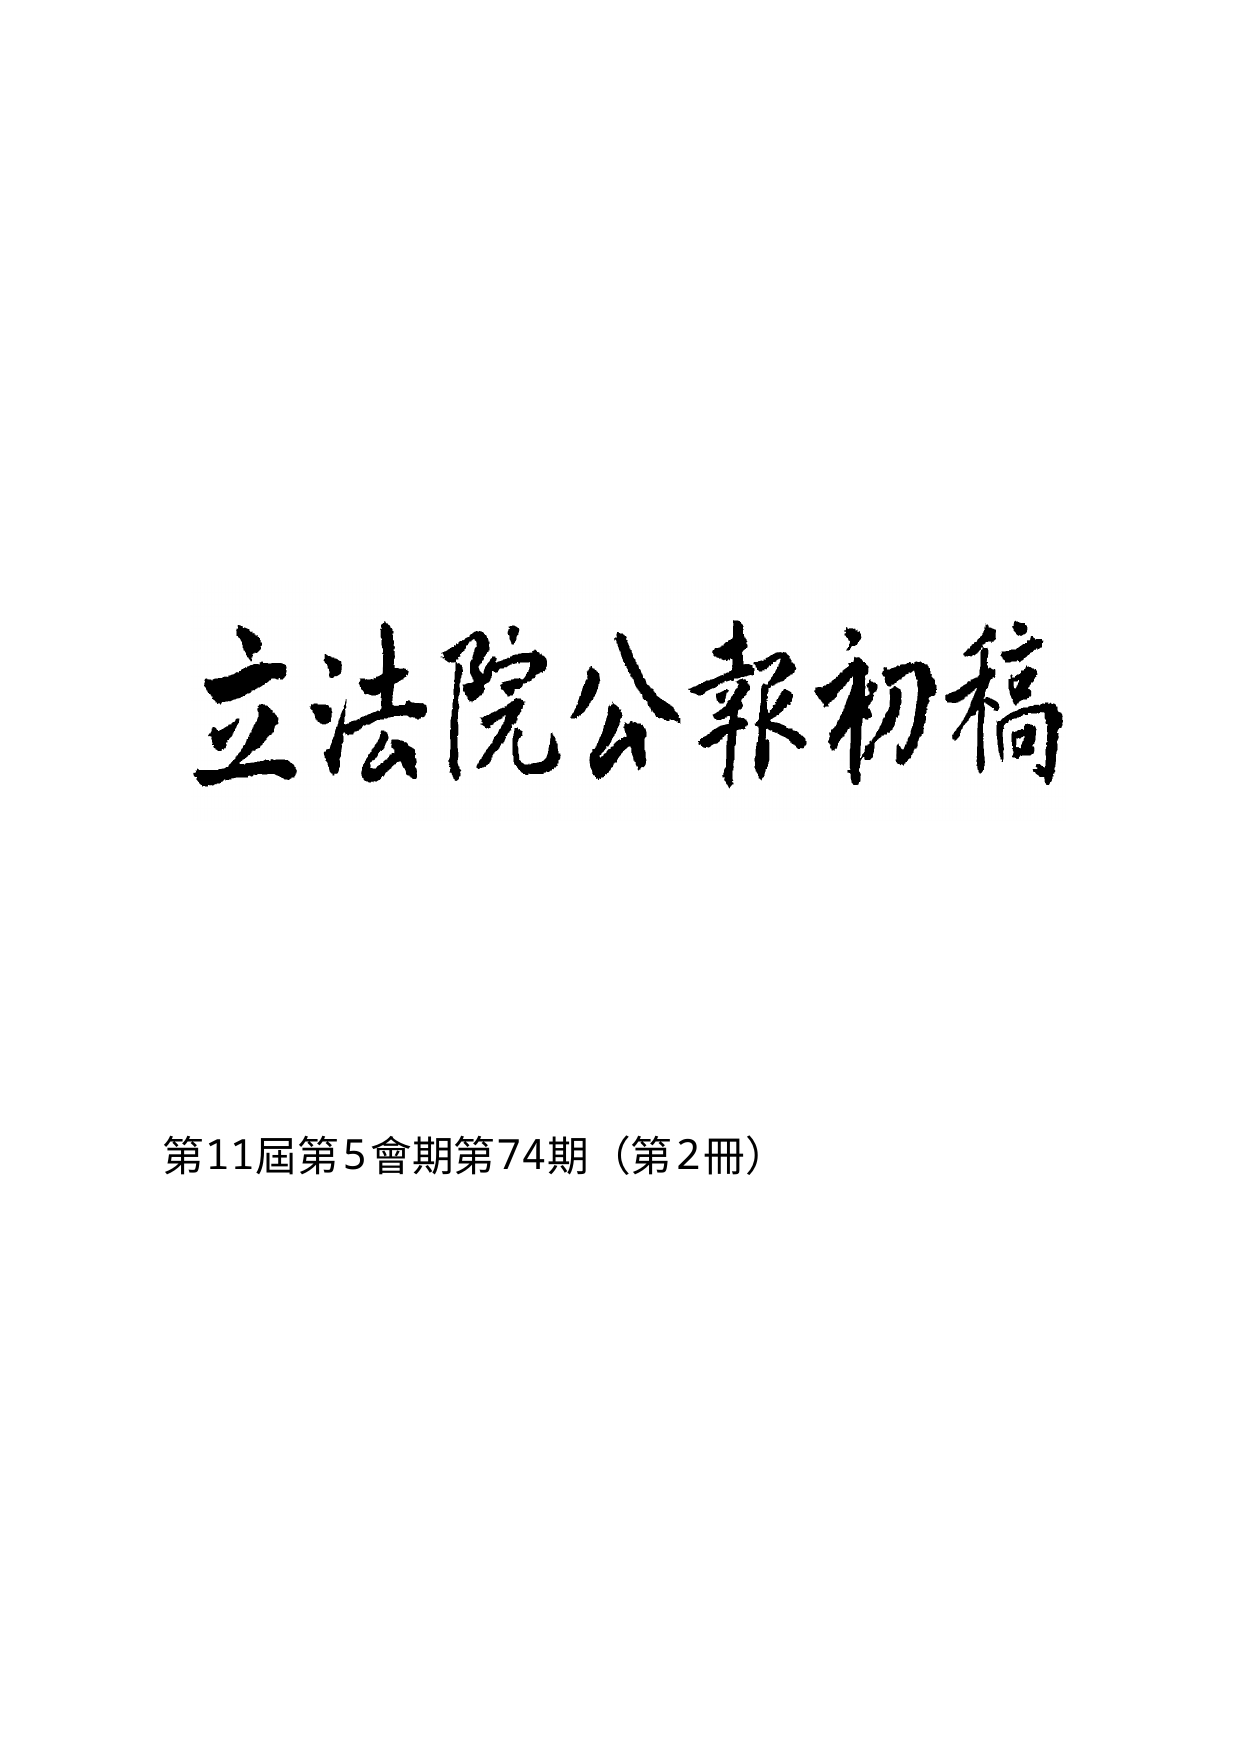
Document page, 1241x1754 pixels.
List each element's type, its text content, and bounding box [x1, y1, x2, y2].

table_header 第11屆第5會期第74期（第2冊） [151, 1089, 825, 1234]
table_header [151, 406, 1098, 902]
